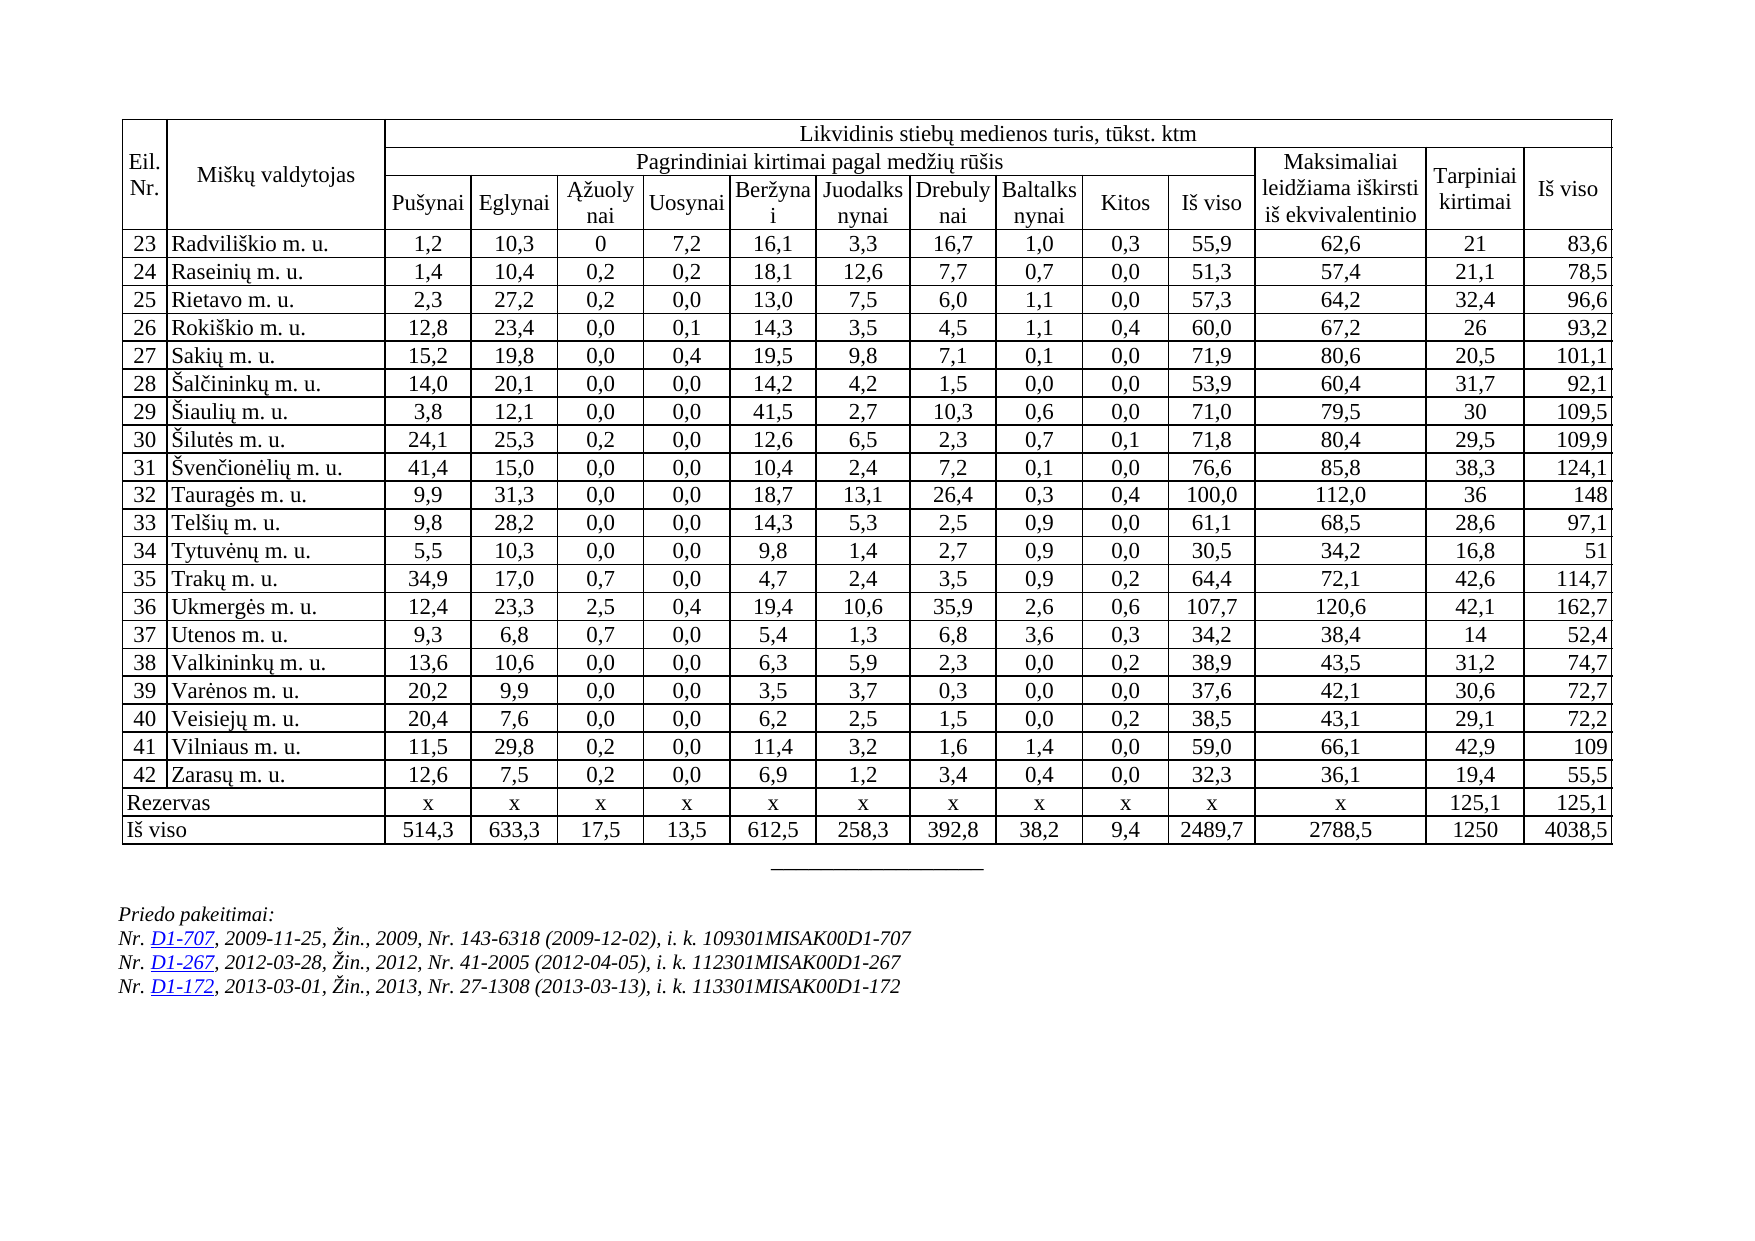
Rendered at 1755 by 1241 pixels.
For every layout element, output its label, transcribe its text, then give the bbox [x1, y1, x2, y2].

table_cell 80,6 [1256, 342, 1425, 368]
table_cell 11,4 [731, 733, 815, 759]
table_cell 28,2 [472, 510, 557, 536]
table_cell 3,5 [731, 677, 815, 703]
table_cell Rezervas [123, 789, 384, 815]
table_cell Vilniaus m. u. [168, 733, 384, 759]
table_cell x [386, 789, 470, 815]
table_cell 0,0 [644, 649, 729, 675]
table_cell 633,3 [472, 817, 557, 843]
table_cell 38,9 [1169, 649, 1254, 675]
table_cell 0,2 [558, 258, 643, 284]
table_cell 0,0 [644, 286, 729, 312]
table_cell 2788,5 [1256, 817, 1425, 843]
table_cell 1,5 [911, 370, 995, 396]
table_cell 0,0 [558, 537, 643, 564]
table_cell 0,0 [1083, 677, 1168, 703]
table_cell 36 [1427, 482, 1523, 508]
table_cell 9,3 [386, 621, 470, 647]
table_cell Drebulynai [911, 176, 995, 229]
table_cell 0,0 [997, 370, 1082, 396]
table_cell 109,5 [1525, 398, 1611, 424]
table_cell 0,4 [1083, 482, 1168, 508]
table_cell 62,6 [1256, 230, 1425, 257]
table_cell 61,1 [1169, 510, 1254, 536]
table_cell 9,9 [472, 677, 557, 703]
table_cell 25,3 [472, 426, 557, 452]
table_cell 60,0 [1169, 314, 1254, 340]
table_cell 0,0 [997, 677, 1082, 703]
table_cell 20,2 [386, 677, 470, 703]
table_cell 10,3 [911, 398, 995, 424]
table_cell x [817, 789, 909, 815]
table_cell 92,1 [1525, 370, 1611, 396]
table_cell 0,0 [1083, 510, 1168, 536]
table_cell 125,1 [1427, 789, 1523, 815]
table_cell 100,0 [1169, 482, 1254, 508]
table_cell 0,0 [558, 342, 643, 368]
table_cell 2,7 [817, 398, 909, 424]
table_cell Pagrindiniai kirtimai pagal medžių rūšis [386, 148, 1254, 174]
table_cell 20,1 [472, 370, 557, 396]
table_cell x [558, 789, 643, 815]
table_cell 2,4 [817, 454, 909, 480]
table_cell 3,3 [817, 230, 909, 257]
table_cell 2,6 [997, 593, 1082, 619]
table_cell 42 [123, 761, 166, 787]
table_cell 76,6 [1169, 454, 1254, 480]
table_cell 0,7 [558, 565, 643, 592]
table_cell 9,8 [731, 537, 815, 564]
table_cell 11,5 [386, 733, 470, 759]
table_cell 37 [123, 621, 166, 647]
table_cell 12,6 [731, 426, 815, 452]
table_cell 0,0 [644, 398, 729, 424]
table_cell 0,7 [558, 621, 643, 647]
table_cell Radviliškio m. u. [168, 230, 384, 257]
table_cell 34,9 [386, 565, 470, 592]
table_cell 612,5 [731, 817, 815, 843]
table_cell 78,5 [1525, 258, 1611, 284]
table_cell 1,4 [997, 733, 1082, 759]
table_cell Zarasų m. u. [168, 761, 384, 787]
table_cell x [1169, 789, 1254, 815]
table_cell 0,0 [644, 761, 729, 787]
table_cell 0,0 [997, 649, 1082, 675]
table_cell 2489,7 [1169, 817, 1254, 843]
table_cell 4,5 [911, 314, 995, 340]
table_cell 34,2 [1169, 621, 1254, 647]
table_cell 36,1 [1256, 761, 1425, 787]
text Nr. D1-267, 2012-03-28, Žin., 2012, Nr. 41-2005 (2012-04-05), i. k. 112301MISAK00D1-267 [118, 950, 1636, 974]
table_cell 0,0 [558, 454, 643, 480]
table_cell 9,8 [386, 510, 470, 536]
table_cell 57,4 [1256, 258, 1425, 284]
table_cell 6,0 [911, 286, 995, 312]
table_cell 41,5 [731, 398, 815, 424]
table_cell 31,2 [1427, 649, 1523, 675]
table_cell 0,9 [997, 565, 1082, 592]
table_cell x [1083, 789, 1168, 815]
table_cell 0,6 [1083, 593, 1168, 619]
table_cell Juodalksnynai [817, 176, 909, 229]
table_cell 13,5 [644, 817, 729, 843]
table_cell 16,1 [731, 230, 815, 257]
table_cell 7,6 [472, 705, 557, 731]
table_cell 3,5 [911, 565, 995, 592]
table_cell 28,6 [1427, 510, 1523, 536]
table_cell Veisiejų m. u. [168, 705, 384, 731]
table_cell 4,7 [731, 565, 815, 592]
table_cell 4038,5 [1525, 817, 1611, 843]
table_cell 0,9 [997, 510, 1082, 536]
table_cell 0,6 [997, 398, 1082, 424]
table_cell 30,5 [1169, 537, 1254, 564]
table_cell 0,2 [558, 733, 643, 759]
table_cell 3,8 [386, 398, 470, 424]
table_cell 18,1 [731, 258, 815, 284]
table_cell 125,1 [1525, 789, 1611, 815]
table_cell 0,0 [558, 370, 643, 396]
table_cell 1,2 [817, 761, 909, 787]
table_cell 0,0 [1083, 761, 1168, 787]
table_cell 3,5 [817, 314, 909, 340]
table_cell Baltalksnynai [997, 176, 1082, 229]
table_cell 4,2 [817, 370, 909, 396]
table_cell 10,6 [817, 593, 909, 619]
table_cell 6,8 [472, 621, 557, 647]
table_cell 31,3 [472, 482, 557, 508]
table_cell 0,1 [644, 314, 729, 340]
table_cell 392,8 [911, 817, 995, 843]
table_cell 10,3 [472, 230, 557, 257]
table_cell 7,5 [817, 286, 909, 312]
table_cell Tarpiniai kirtimai [1427, 148, 1523, 229]
table_cell 120,6 [1256, 593, 1425, 619]
table_cell Iš viso [1169, 176, 1254, 229]
table_cell 72,1 [1256, 565, 1425, 592]
table_header Eil. Nr. [123, 120, 166, 229]
table_cell 0,0 [1083, 537, 1168, 564]
table_cell 59,0 [1169, 733, 1254, 759]
table_cell 27,2 [472, 286, 557, 312]
table_cell Rokiškio m. u. [168, 314, 384, 340]
table_header Miškų valdytojas [168, 120, 384, 229]
table_cell 6,8 [911, 621, 995, 647]
table_cell Eglynai [472, 176, 557, 229]
table_cell 17,5 [558, 817, 643, 843]
table_cell 80,4 [1256, 426, 1425, 452]
table_cell 0,4 [997, 761, 1082, 787]
table_cell Raseinių m. u. [168, 258, 384, 284]
table_cell 13,6 [386, 649, 470, 675]
table_cell 6,5 [817, 426, 909, 452]
table_cell 0,1 [1083, 426, 1168, 452]
table_cell 12,1 [472, 398, 557, 424]
table_cell Ąžuolynai [558, 176, 643, 229]
table_cell Maksimaliai leidžiama iškirsti iš ekvivalentinio ploto [1256, 148, 1425, 229]
table_cell 0,0 [1083, 286, 1168, 312]
table_cell 2,3 [911, 426, 995, 452]
table_cell 0,2 [644, 258, 729, 284]
table_cell x [472, 789, 557, 815]
table_cell 5,5 [386, 537, 470, 564]
table_cell 32,4 [1427, 286, 1523, 312]
table_cell x [1256, 789, 1425, 815]
table_cell 112,0 [1256, 482, 1425, 508]
table_cell 124,1 [1525, 454, 1611, 480]
table_cell 0,7 [997, 426, 1082, 452]
table_cell 0,0 [644, 537, 729, 564]
table_cell 66,1 [1256, 733, 1425, 759]
table_cell 85,8 [1256, 454, 1425, 480]
table_cell 14,3 [731, 314, 815, 340]
table_cell 51,3 [1169, 258, 1254, 284]
table_cell 12,6 [386, 761, 470, 787]
table_cell 1,6 [911, 733, 995, 759]
table_cell 0 [558, 230, 643, 257]
table_cell 0,1 [997, 454, 1082, 480]
table_cell 26,4 [911, 482, 995, 508]
table_cell 1,0 [997, 230, 1082, 257]
table_cell 3,2 [817, 733, 909, 759]
table_cell 6,3 [731, 649, 815, 675]
table_cell 21,1 [1427, 258, 1523, 284]
table_cell Uosynai [644, 176, 729, 229]
table_cell 0,0 [644, 510, 729, 536]
table_cell 19,8 [472, 342, 557, 368]
table_cell 7,2 [911, 454, 995, 480]
table_cell 2,5 [911, 510, 995, 536]
table_cell x [911, 789, 995, 815]
table_cell 0,2 [1083, 705, 1168, 731]
table_cell 0,0 [558, 510, 643, 536]
table_cell 71,9 [1169, 342, 1254, 368]
table_cell 3,7 [817, 677, 909, 703]
table_cell 15,2 [386, 342, 470, 368]
table_cell 18,7 [731, 482, 815, 508]
table_cell 38,2 [997, 817, 1082, 843]
table_cell 0,7 [997, 258, 1082, 284]
table_cell 32 [123, 482, 166, 508]
table_cell 5,3 [817, 510, 909, 536]
table_cell 96,6 [1525, 286, 1611, 312]
table_cell 34 [123, 537, 166, 564]
table_cell 27 [123, 342, 166, 368]
table_cell 42,1 [1427, 593, 1523, 619]
table_cell 43,1 [1256, 705, 1425, 731]
table_cell 1,2 [386, 230, 470, 257]
table_cell 0,0 [558, 314, 643, 340]
table_cell 0,2 [1083, 565, 1168, 592]
table_cell 9,9 [386, 482, 470, 508]
table_cell 0,0 [644, 733, 729, 759]
table_cell 0,2 [558, 761, 643, 787]
table_cell 16,7 [911, 230, 995, 257]
table_cell 5,9 [817, 649, 909, 675]
table_cell 41,4 [386, 454, 470, 480]
table_cell 2,5 [558, 593, 643, 619]
table_cell 148 [1525, 482, 1611, 508]
table_cell Valkininkų m. u. [168, 649, 384, 675]
table_cell 7,7 [911, 258, 995, 284]
table_cell 31,7 [1427, 370, 1523, 396]
table_cell 0,9 [997, 537, 1082, 564]
text Nr. D1-172, 2013-03-01, Žin., 2013, Nr. 27-1308 (2013-03-13), i. k. 113301MISAK00D1-172 [118, 974, 1636, 998]
table_cell 13,0 [731, 286, 815, 312]
table_cell 0,0 [644, 426, 729, 452]
table_cell 1250 [1427, 817, 1523, 843]
table_cell 0,0 [1083, 258, 1168, 284]
table_cell 33 [123, 510, 166, 536]
table_cell 7,1 [911, 342, 995, 368]
table_cell 19,5 [731, 342, 815, 368]
table_cell 32,3 [1169, 761, 1254, 787]
table_cell 162,7 [1525, 593, 1611, 619]
table_cell 0,3 [997, 482, 1082, 508]
table_cell 42,9 [1427, 733, 1523, 759]
table_cell 0,3 [1083, 621, 1168, 647]
table_cell 2,3 [911, 649, 995, 675]
table_cell 29,8 [472, 733, 557, 759]
table_cell 0,0 [558, 398, 643, 424]
table_cell 0,0 [644, 565, 729, 592]
table_cell 12,4 [386, 593, 470, 619]
table_cell 64,4 [1169, 565, 1254, 592]
table_cell 55,9 [1169, 230, 1254, 257]
table_cell 107,7 [1169, 593, 1254, 619]
table_cell 53,9 [1169, 370, 1254, 396]
table_cell Ukmergės m. u. [168, 593, 384, 619]
table_cell 10,6 [472, 649, 557, 675]
table_cell 109 [1525, 733, 1611, 759]
table_cell 79,5 [1256, 398, 1425, 424]
table_cell Kitos [1083, 176, 1168, 229]
table_cell Šiaulių m. u. [168, 398, 384, 424]
table_cell Trakų m. u. [168, 565, 384, 592]
table_cell 74,7 [1525, 649, 1611, 675]
table_cell 12,8 [386, 314, 470, 340]
table_cell 2,4 [817, 565, 909, 592]
table_cell 14,3 [731, 510, 815, 536]
table_cell 17,0 [472, 565, 557, 592]
table_cell 0,0 [558, 705, 643, 731]
table_cell 1,3 [817, 621, 909, 647]
table_cell Rietavo m. u. [168, 286, 384, 312]
table_cell 10,3 [472, 537, 557, 564]
table_cell 42,1 [1256, 677, 1425, 703]
table_cell 39 [123, 677, 166, 703]
table_cell 0,0 [558, 649, 643, 675]
table_cell 34,2 [1256, 537, 1425, 564]
table_cell 23 [123, 230, 166, 257]
table_cell 35 [123, 565, 166, 592]
table_cell 72,7 [1525, 677, 1611, 703]
table_cell 0,0 [644, 621, 729, 647]
table_cell 109,9 [1525, 426, 1611, 452]
table_cell 0,3 [911, 677, 995, 703]
table_cell 20,5 [1427, 342, 1523, 368]
table_cell 3,4 [911, 761, 995, 787]
table_cell 23,3 [472, 593, 557, 619]
table_cell 72,2 [1525, 705, 1611, 731]
table_cell 1,1 [997, 286, 1082, 312]
table_cell 14,2 [731, 370, 815, 396]
table_cell 40 [123, 705, 166, 731]
table_cell 71,8 [1169, 426, 1254, 452]
table_cell 0,0 [1083, 733, 1168, 759]
table_cell 23,4 [472, 314, 557, 340]
table_cell 38,5 [1169, 705, 1254, 731]
table_cell Utenos m. u. [168, 621, 384, 647]
table_cell 64,2 [1256, 286, 1425, 312]
table_cell 60,4 [1256, 370, 1425, 396]
table_cell 7,2 [644, 230, 729, 257]
table_cell 6,2 [731, 705, 815, 731]
table_cell Sakių m. u. [168, 342, 384, 368]
table_cell 71,0 [1169, 398, 1254, 424]
table_cell 5,4 [731, 621, 815, 647]
table_cell 97,1 [1525, 510, 1611, 536]
table_cell 0,3 [1083, 230, 1168, 257]
table_cell 55,5 [1525, 761, 1611, 787]
table_cell 42,6 [1427, 565, 1523, 592]
table_cell 41 [123, 733, 166, 759]
table_cell 13,1 [817, 482, 909, 508]
table_cell 1,4 [386, 258, 470, 284]
table_cell Beržynai [731, 176, 815, 229]
table_cell 24,1 [386, 426, 470, 452]
table_cell 0,0 [1083, 342, 1168, 368]
table_cell 0,0 [1083, 370, 1168, 396]
table_cell 83,6 [1525, 230, 1611, 257]
table_cell 14 [1427, 621, 1523, 647]
table_cell 24 [123, 258, 166, 284]
table_cell 37,6 [1169, 677, 1254, 703]
table_cell 114,7 [1525, 565, 1611, 592]
table_cell 67,2 [1256, 314, 1425, 340]
table_header Likvidinis stiebų medienos turis, tūkst. ktm [386, 120, 1611, 147]
table_cell Iš viso [123, 817, 384, 843]
table_cell 38,4 [1256, 621, 1425, 647]
table_cell 0,0 [644, 454, 729, 480]
table_cell 19,4 [731, 593, 815, 619]
table_cell 2,3 [386, 286, 470, 312]
table_cell 28 [123, 370, 166, 396]
table_cell 6,9 [731, 761, 815, 787]
table_cell 0,1 [997, 342, 1082, 368]
table_cell 29 [123, 398, 166, 424]
table_cell 16,8 [1427, 537, 1523, 564]
table_cell x [644, 789, 729, 815]
table_cell 31 [123, 454, 166, 480]
table_cell 30,6 [1427, 677, 1523, 703]
table_cell 0,4 [644, 593, 729, 619]
table_cell 26 [1427, 314, 1523, 340]
table_cell 0,2 [558, 426, 643, 452]
table_cell 1,1 [997, 314, 1082, 340]
table_cell 514,3 [386, 817, 470, 843]
table_cell 30 [1427, 398, 1523, 424]
table_cell 0,0 [644, 370, 729, 396]
table_cell 35,9 [911, 593, 995, 619]
table_cell 0,0 [558, 677, 643, 703]
table_cell 9,4 [1083, 817, 1168, 843]
table_cell 38 [123, 649, 166, 675]
table_cell 57,3 [1169, 286, 1254, 312]
table_cell 10,4 [472, 258, 557, 284]
table_cell 0,4 [644, 342, 729, 368]
table_cell 0,0 [558, 482, 643, 508]
table_cell Šilutės m. u. [168, 426, 384, 452]
table_cell Švenčionėlių m. u. [168, 454, 384, 480]
text Nr. D1-707, 2009-11-25, Žin., 2009, Nr. 143-6318 (2009-12-02), i. k. 109301MISAK00D1-707 [118, 926, 1636, 950]
table_cell 101,1 [1525, 342, 1611, 368]
table_cell 2,7 [911, 537, 995, 564]
table_cell Telšių m. u. [168, 510, 384, 536]
table_cell 0,0 [997, 705, 1082, 731]
table_cell 14,0 [386, 370, 470, 396]
table_cell 0,0 [644, 705, 729, 731]
table_cell 36 [123, 593, 166, 619]
table_cell 7,5 [472, 761, 557, 787]
table_cell 52,4 [1525, 621, 1611, 647]
table_cell Šalčininkų m. u. [168, 370, 384, 396]
table_cell 0,2 [558, 286, 643, 312]
table_cell 68,5 [1256, 510, 1425, 536]
table_cell x [731, 789, 815, 815]
table_cell 0,4 [1083, 314, 1168, 340]
table_cell Tytuvėnų m. u. [168, 537, 384, 564]
table_cell 26 [123, 314, 166, 340]
table_cell 0,0 [644, 677, 729, 703]
table_cell Tauragės m. u. [168, 482, 384, 508]
table_cell Pušynai [386, 176, 470, 229]
table_cell 20,4 [386, 705, 470, 731]
table_cell 10,4 [731, 454, 815, 480]
table_cell 19,4 [1427, 761, 1523, 787]
text Priedo pakeitimai: [118, 902, 1636, 926]
table_cell 0,0 [644, 482, 729, 508]
table_cell 0,2 [1083, 649, 1168, 675]
table_cell 29,1 [1427, 705, 1523, 731]
table_cell 1,5 [911, 705, 995, 731]
table_cell 29,5 [1427, 426, 1523, 452]
table_cell 0,0 [1083, 454, 1168, 480]
table_cell 15,0 [472, 454, 557, 480]
table_cell 0,0 [1083, 398, 1168, 424]
text _________________ [118, 844, 1636, 873]
table_cell x [997, 789, 1082, 815]
table_cell Varėnos m. u. [168, 677, 384, 703]
table_cell Iš viso [1525, 148, 1611, 229]
table_cell 258,3 [817, 817, 909, 843]
table_cell 9,8 [817, 342, 909, 368]
table_cell 3,6 [997, 621, 1082, 647]
table_cell 30 [123, 426, 166, 452]
table_cell 25 [123, 286, 166, 312]
table_cell 1,4 [817, 537, 909, 564]
table_cell 2,5 [817, 705, 909, 731]
table_cell 12,6 [817, 258, 909, 284]
table_cell 38,3 [1427, 454, 1523, 480]
table_cell 93,2 [1525, 314, 1611, 340]
table_cell 21 [1427, 230, 1523, 257]
table_cell 43,5 [1256, 649, 1425, 675]
table_cell 51 [1525, 537, 1611, 564]
